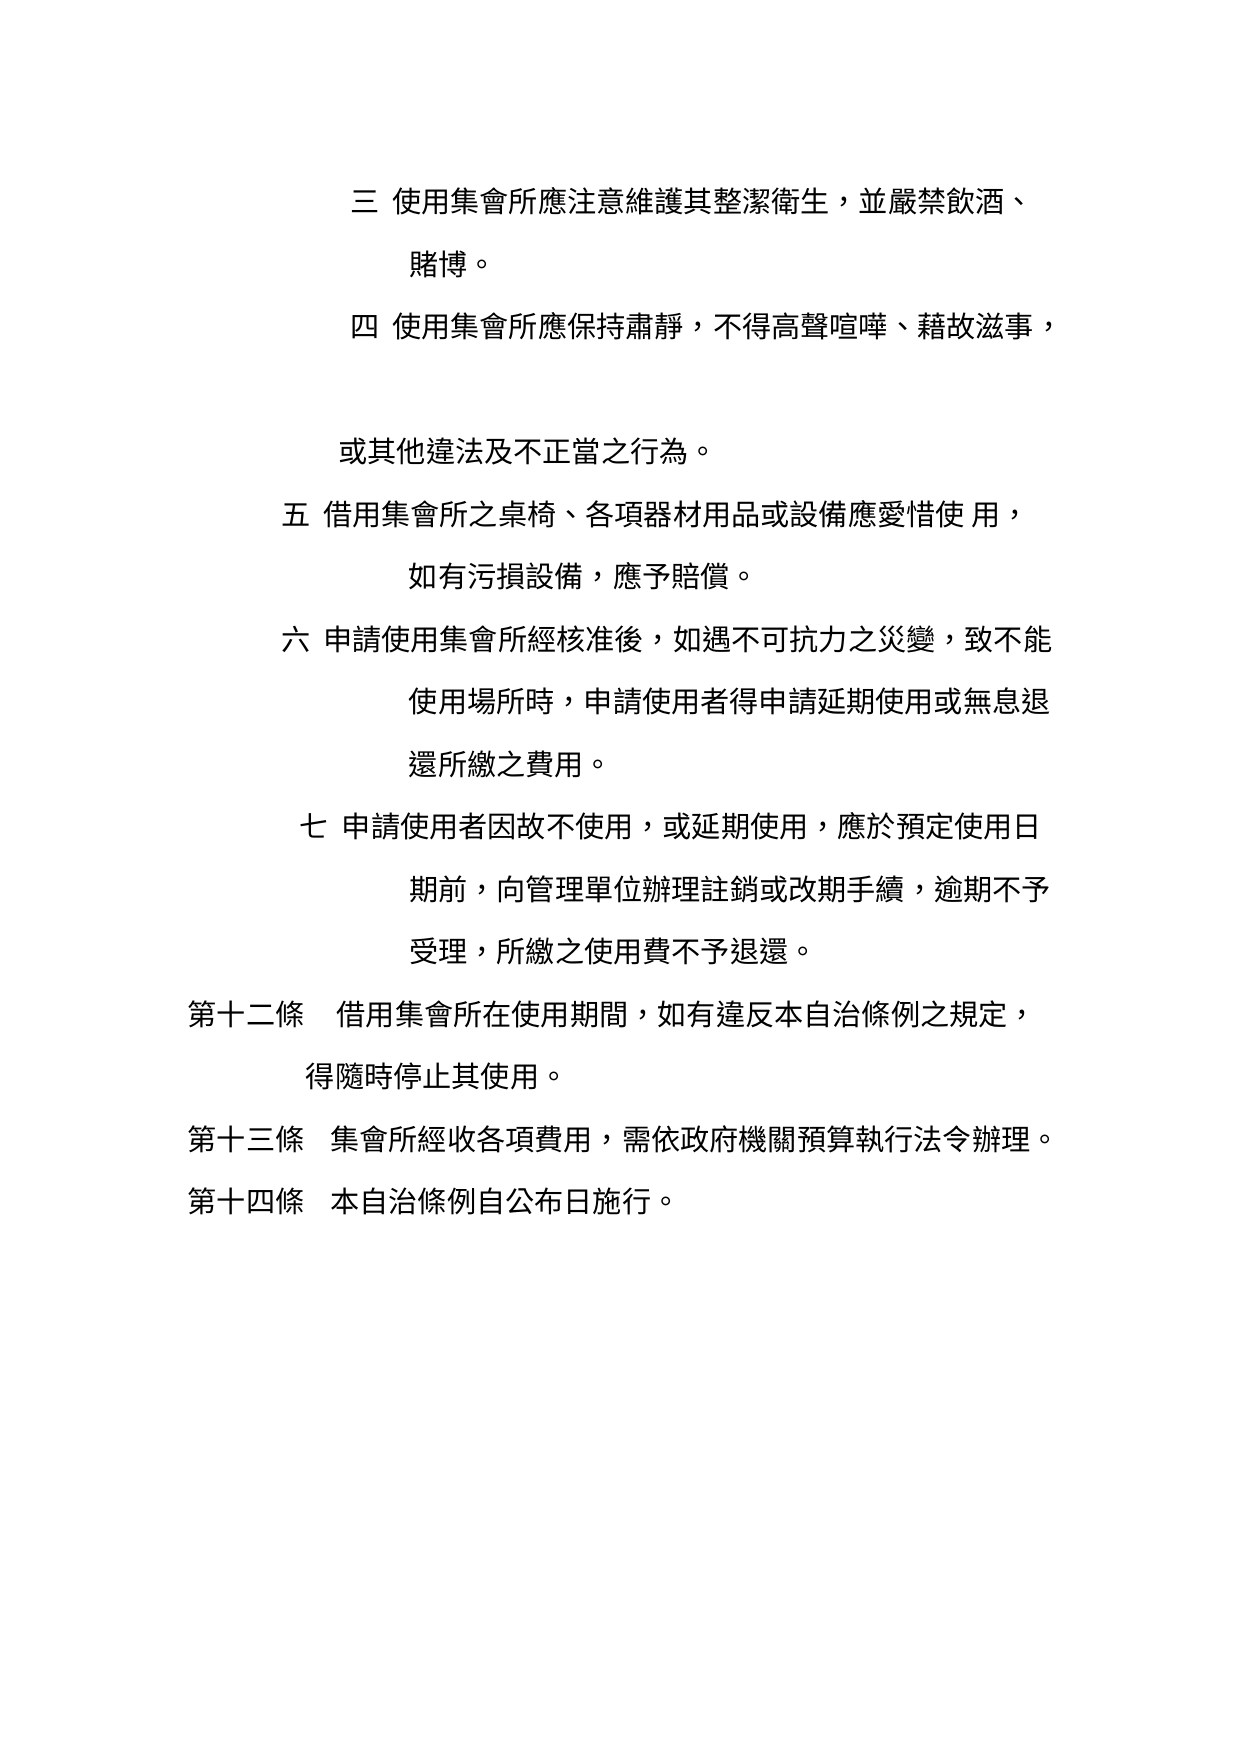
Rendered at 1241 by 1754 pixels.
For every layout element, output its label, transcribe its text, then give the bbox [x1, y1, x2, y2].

text 第十四條 本自治條例自公布日施行。 [187, 1158, 1053, 1221]
text 三 使用集會所應注意維護其整潔衛生，並嚴禁飲酒、 賭博。 [350, 158, 1053, 283]
text 七 申請使用者因故不使用，或延期使用，應於預定使用日期前，向管理單位辦理註銷或改期手續，逾期不予受理，所繳之使用費不予退還。 [246, 783, 1053, 971]
text 第十二條 借用集會所在使用期間，如有違反本自治條例之規定， 得隨時停止其使用。 [187, 971, 1053, 1096]
text 第十三條 集會所經收各項費用，需依政府機關預算執行法令辦理。 [187, 1096, 1053, 1158]
text 六 申請使用集會所經核准後，如遇不可抗力之災變，致不能使用場所時，申請使用者得申請延期使用或無息退還所繳之費用。 [212, 596, 1053, 783]
text 四 使用集會所應保持肅靜，不得高聲喧嘩、藉故滋事， 或其他違法及不正當之行為。 [262, 283, 1053, 471]
text 五 借用集會所之桌椅、各項器材用品或設備應愛惜使 用，如有污損設備，應予賠償。 [212, 471, 1053, 596]
